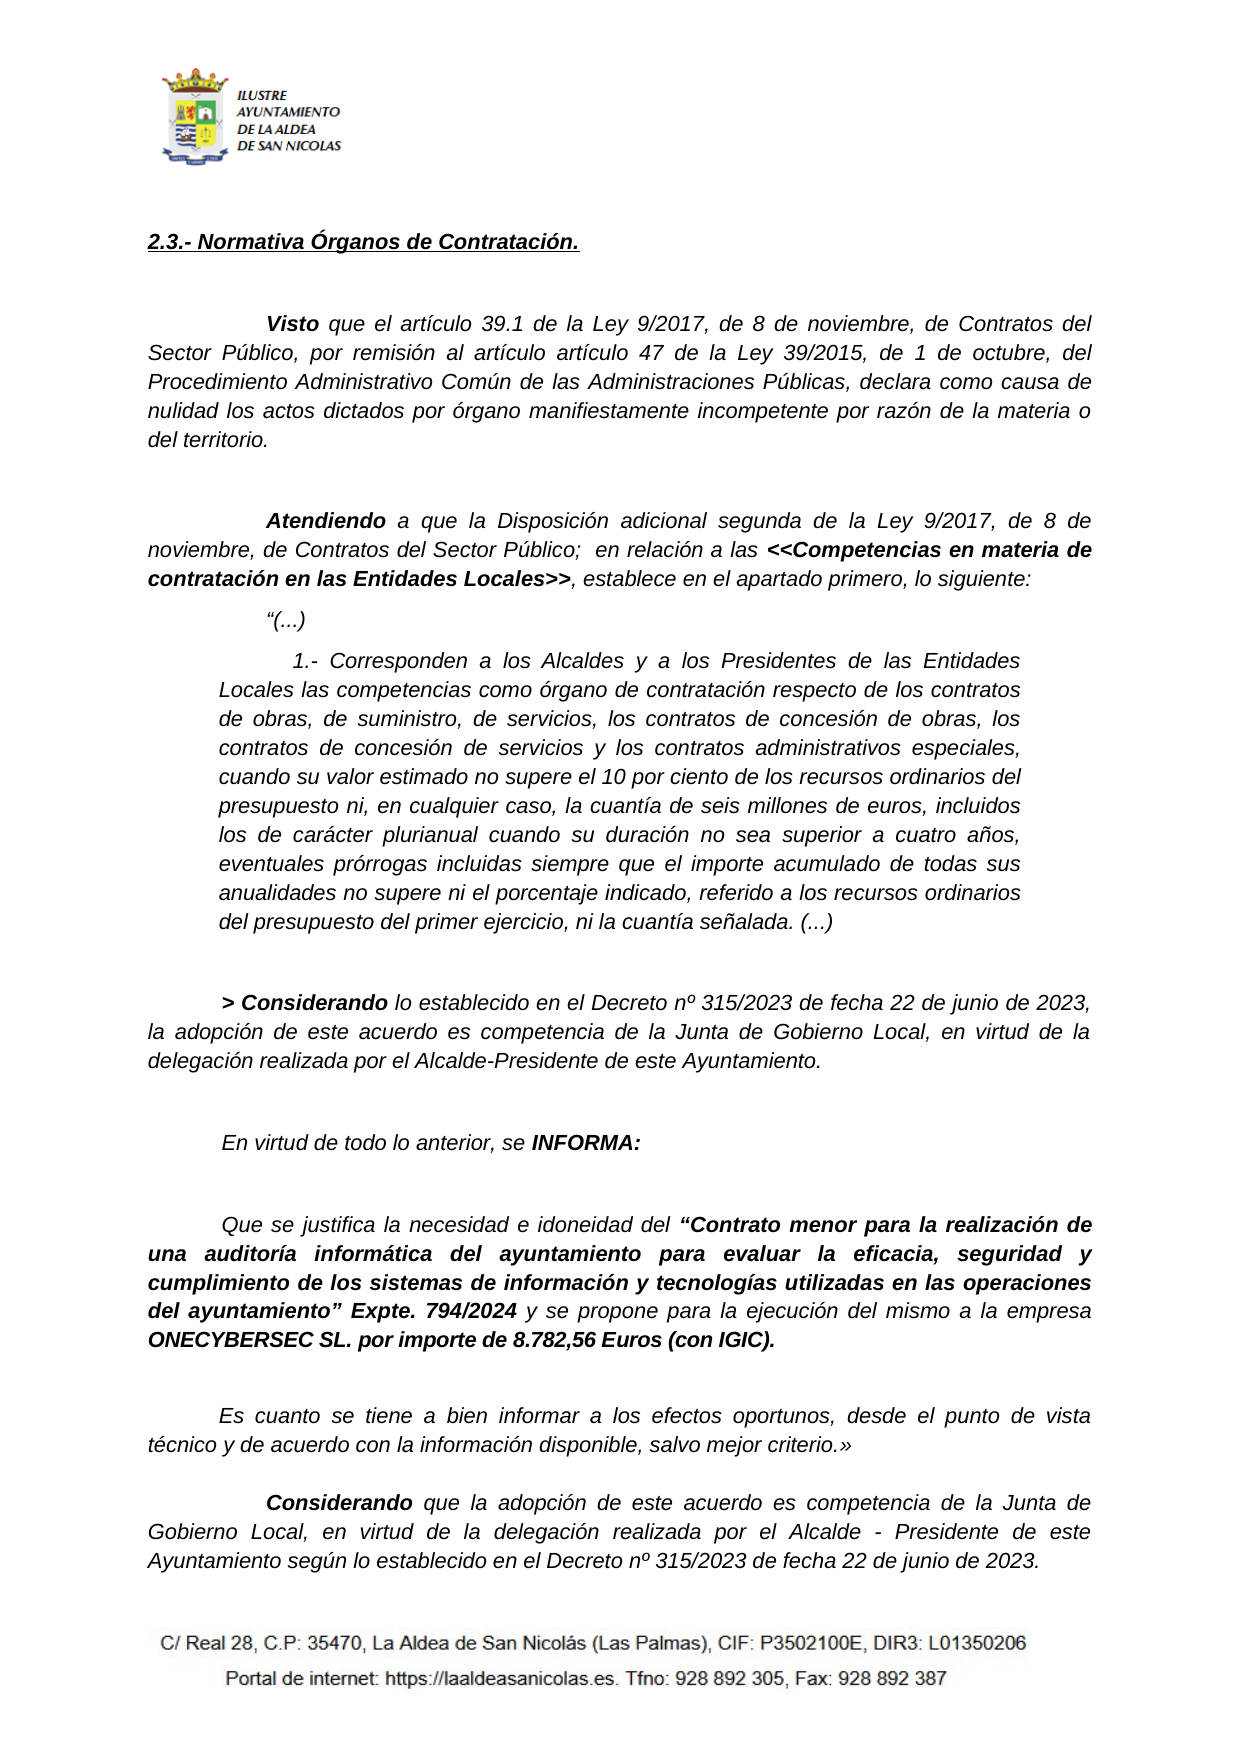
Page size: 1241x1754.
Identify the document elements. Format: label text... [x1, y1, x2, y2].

text Que se justifica la necesidad e idoneidad del “Contrato menor para la realización de una auditoría informática del ayuntamiento para evaluar la eficacia, seguridad y cumplimiento de los sistemas de información y tecnologías utilizadas en las operaciones del ayuntamiento” Expte. 794/2024 y se propone para la ejecución del mismo a la empresa ONECYBERSEC SL. por importe de 8.782,56 Euros (con IGIC). [148, 1212, 1093, 1353]
picture [149, 1627, 1034, 1694]
text > Considerando lo establecido en el Decreto nº 315/2023 de fecha 22 de junio de 2023, la adopción de este acuerdo es competencia de la Junta de Gobierno Local, en virtud de la delegación realizada por el Alcalde-Presidente de este Ayuntamiento. [148, 990, 1093, 1073]
text 1.- Corresponden a los Alcaldes y a los Presidentes de las Entidades Locales las competencias como órgano de contratación respecto de los contratos de obras, de suministro, de servicios, los contratos de concesión de obras, los contratos de concesión de servicios y los contratos administrativos especiales, cuando su valor estimado no supere el 10 por ciento de los recursos ordinarios del presupuesto ni, en cualquier caso, la cuantía de seis millones de euros, incluidos los de carácter plurianual cuando su duración no sea superior a cuatro años, eventuales prórrogas incluidas siempre que el importe acumulado de todas sus anualidades no supere ni el porcentaje indicado, referido a los recursos ordinarios del presupuesto del primer ejercicio, ni la cuantía señalada. (...) [218, 648, 1022, 934]
text Es cuanto se tiene a bien informar a los efectos oportunos, desde el punto de vista técnico y de acuerdo con la información disponible, salvo mejor criterio.» [148, 1403, 1093, 1457]
text Visto que el artículo 39.1 de la Ley 9/2017, de 8 de noviembre, de Contratos del Sector Público, por remisión al artículo artículo 47 de la Ley 39/2015, de 1 de octubre, del Procedimiento Administrativo Común de las Administraciones Públicas, declara como causa de nulidad los actos dictados por órgano manifiestamente incompetente por razón de la materia o del territorio. [148, 311, 1093, 452]
text “(...) [148, 607, 1093, 632]
text En virtud de todo lo anterior, se INFORMA: [148, 1130, 1093, 1155]
text Considerando que la adopción de este acuerdo es competencia de la Junta de Gobierno Local, en virtud de la delegación realizada por el Alcalde - Presidente de este Ayuntamiento según lo establecido en el Decreto nº 315/2023 de fecha 22 de junio de 2023. [148, 1490, 1093, 1573]
text Atendiendo a que la Disposición adicional segunda de la Ley 9/2017, de 8 de noviembre, de Contratos del Sector Público; en relación a las <<Competencias en materia de contratación en las Entidades Locales>>, establece en el apartado primero, lo siguiente: [148, 508, 1093, 592]
text 2.3.- Normativa Órganos de Contratación. [148, 229, 1093, 254]
picture [148, 60, 357, 173]
